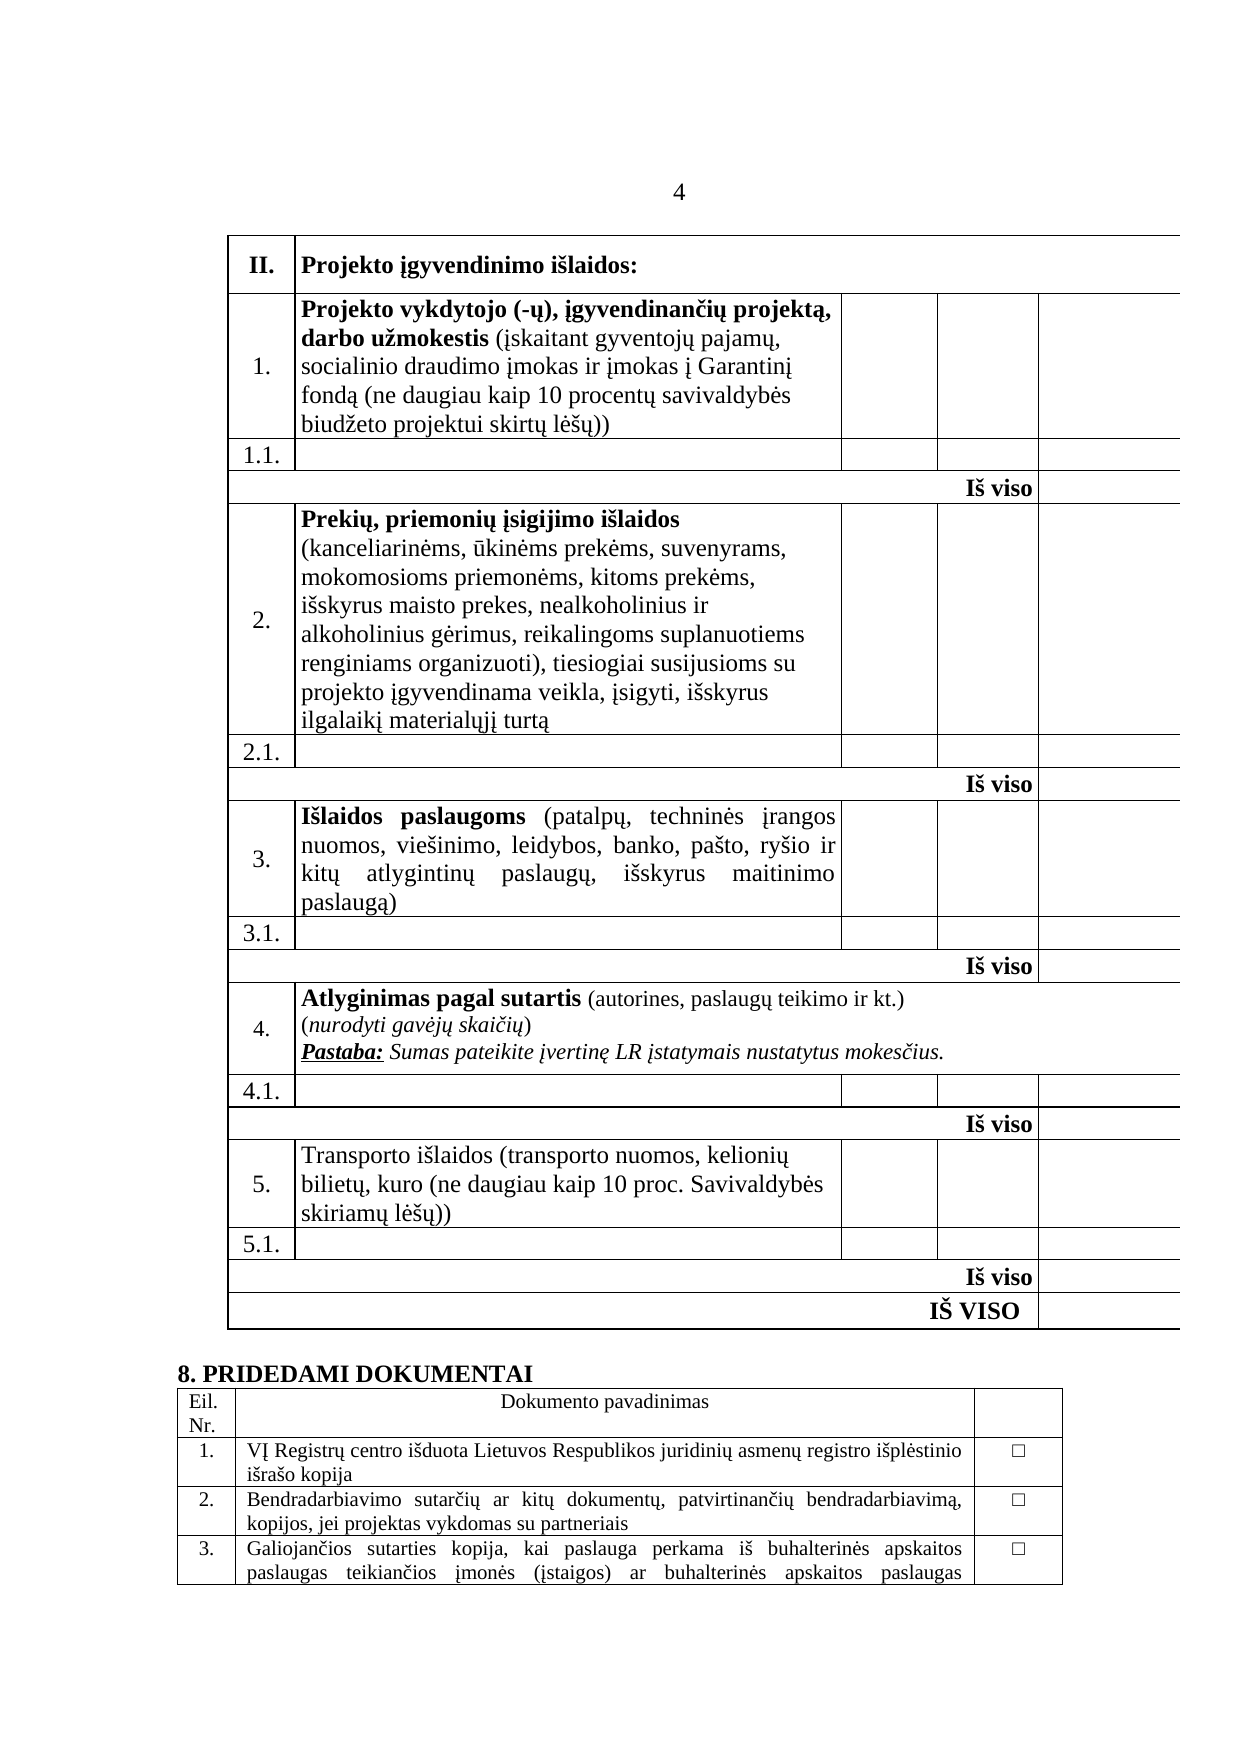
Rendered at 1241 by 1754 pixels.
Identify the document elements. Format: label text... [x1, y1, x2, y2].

table_cell Prekių, priemonių įsigijimo išlaidos (kanceliarinėms, ūkinėms prekėms, suvenyrams, mokomosioms priemonėms, kitoms prekėms, išskyrus maisto prekes, nealkoholinius ir alkoholinius gėrimus, reikalingoms suplanuotiems renginiams organizuoti), tiesiogiai susijusioms su projekto įgyvendinama veikla, įsigyti, išskyrus ilgalaikį materialųjį turtą [296, 504, 841, 734]
table_cell IŠ VISO [229, 1293, 1038, 1328]
table_cell 5. [229, 1140, 294, 1227]
table_cell [183, 470, 227, 503]
table_cell [1039, 439, 1179, 470]
table_cell [938, 504, 1038, 734]
text 8. PRIDEDAMI DOKUMENTAI [177, 1359, 1181, 1388]
table_cell [842, 1075, 937, 1106]
table_cell [1039, 294, 1179, 438]
table_cell [1039, 1108, 1179, 1139]
table_header [975, 1389, 1062, 1437]
table_cell [183, 767, 227, 800]
table_cell Galiojančios sutarties kopija, kai paslauga perkama iš buhalterinės apskaitos paslaugas teikiančios įmonės (įstaigos) ar buhalterinės apskaitos paslaugas [236, 1536, 974, 1584]
table_cell [183, 438, 227, 470]
table_cell [1039, 1075, 1179, 1106]
table_cell 1. [178, 1438, 235, 1486]
table_cell 3.1. [229, 917, 294, 949]
table_cell [938, 294, 1038, 438]
table_cell 2. [229, 504, 294, 734]
table_cell Iš viso [229, 1108, 1038, 1139]
table_cell [1039, 504, 1179, 734]
table_cell Iš viso [229, 471, 1038, 503]
table_cell [183, 1106, 227, 1139]
table_cell [296, 1228, 841, 1259]
table_cell 4.1. [229, 1075, 294, 1106]
table_cell [1039, 768, 1179, 800]
table_cell [842, 294, 937, 438]
table_cell [183, 1259, 227, 1292]
table_cell II. [229, 236, 294, 293]
table_cell [842, 917, 937, 949]
table_cell Projekto įgyvendinimo išlaidos: [296, 236, 1179, 293]
table_cell [183, 916, 227, 949]
table_header Dokumento pavadinimas [236, 1389, 974, 1437]
table_cell [296, 439, 841, 470]
table_cell [1039, 801, 1179, 916]
table_cell □ [975, 1536, 1062, 1584]
table_cell 4. [229, 983, 294, 1074]
table_cell [183, 982, 227, 1074]
table_cell [1039, 735, 1179, 767]
table_cell [842, 1140, 937, 1227]
table_cell [183, 503, 227, 734]
table_cell [938, 1075, 1038, 1106]
table_cell [938, 801, 1038, 916]
table_cell 2. [178, 1487, 235, 1535]
table_cell VĮ Registrų centro išduota Lietuvos Respublikos juridinių asmenų registro išplėstinio išrašo kopija [236, 1438, 974, 1486]
table_cell [938, 439, 1038, 470]
table_cell [1039, 917, 1179, 949]
table_cell 1.1. [229, 439, 294, 470]
table_cell 3. [178, 1536, 235, 1584]
table_cell □ [975, 1438, 1062, 1486]
table_cell 2.1. [229, 735, 294, 767]
table_cell Iš viso [229, 950, 1038, 982]
table_cell Iš viso [229, 1260, 1038, 1292]
table_cell [183, 1227, 227, 1259]
table_cell Projekto vykdytojo (-ų), įgyvendinančių projektą, darbo užmokestis (įskaitant gyventojų pajamų, socialinio draudimo įmokas ir įmokas į Garantinį fondą (ne daugiau kaip 10 procentų savivaldybės biudžeto projektui skirtų lėšų)) [296, 294, 841, 438]
table_cell [842, 801, 937, 916]
table_cell [183, 1139, 227, 1227]
table_cell [938, 1228, 1038, 1259]
table_cell [183, 1074, 227, 1106]
table_cell [296, 1075, 841, 1106]
table_cell [296, 735, 841, 767]
table_cell Išlaidos paslaugoms (patalpų, techninės įrangos nuomos, viešinimo, leidybos, banko, pašto, ryšio ir kitų atlygintinų paslaugų, išskyrus maitinimo paslaugą) [296, 801, 841, 916]
table_cell [183, 949, 227, 982]
table_cell Atlyginimas pagal sutartis (autorines, paslaugų teikimo ir kt.) (nurodyti gavėjų skaičių) Pastaba: Sumas pateikite įvertinę LR įstatymais nustatytus mokesčius. [296, 983, 1179, 1074]
table_cell [1039, 1260, 1179, 1292]
table_cell [842, 504, 937, 734]
table_cell 3. [229, 801, 294, 916]
table_cell [183, 235, 227, 293]
table_cell [938, 917, 1038, 949]
table_cell [1039, 1228, 1179, 1259]
table_cell [296, 917, 841, 949]
table_cell [1039, 1293, 1179, 1328]
table_cell [938, 1140, 1038, 1227]
table_header Eil. Nr. [178, 1389, 235, 1437]
table_cell □ [975, 1487, 1062, 1535]
table_cell [842, 1228, 937, 1259]
table_cell [183, 734, 227, 767]
table_cell [1039, 950, 1179, 982]
table_cell Iš viso [229, 768, 1038, 800]
table_cell [842, 735, 937, 767]
table_cell 5.1. [229, 1228, 294, 1259]
table_cell 1. [229, 294, 294, 438]
table_cell [183, 1292, 227, 1328]
table_cell [183, 293, 227, 438]
table_cell [842, 439, 937, 470]
table_cell Transporto išlaidos (transporto nuomos, kelionių bilietų, kuro (ne daugiau kaip 10 proc. Savivaldybės skiriamų lėšų)) [296, 1140, 841, 1227]
table_cell Bendradarbiavimo sutarčių ar kitų dokumentų, patvirtinančių bendradarbiavimą, kopijos, jei projektas vykdomas su partneriais [236, 1487, 974, 1535]
table_cell [1039, 471, 1179, 503]
table_cell [938, 735, 1038, 767]
table_cell [183, 800, 227, 916]
table_cell [1039, 1140, 1179, 1227]
